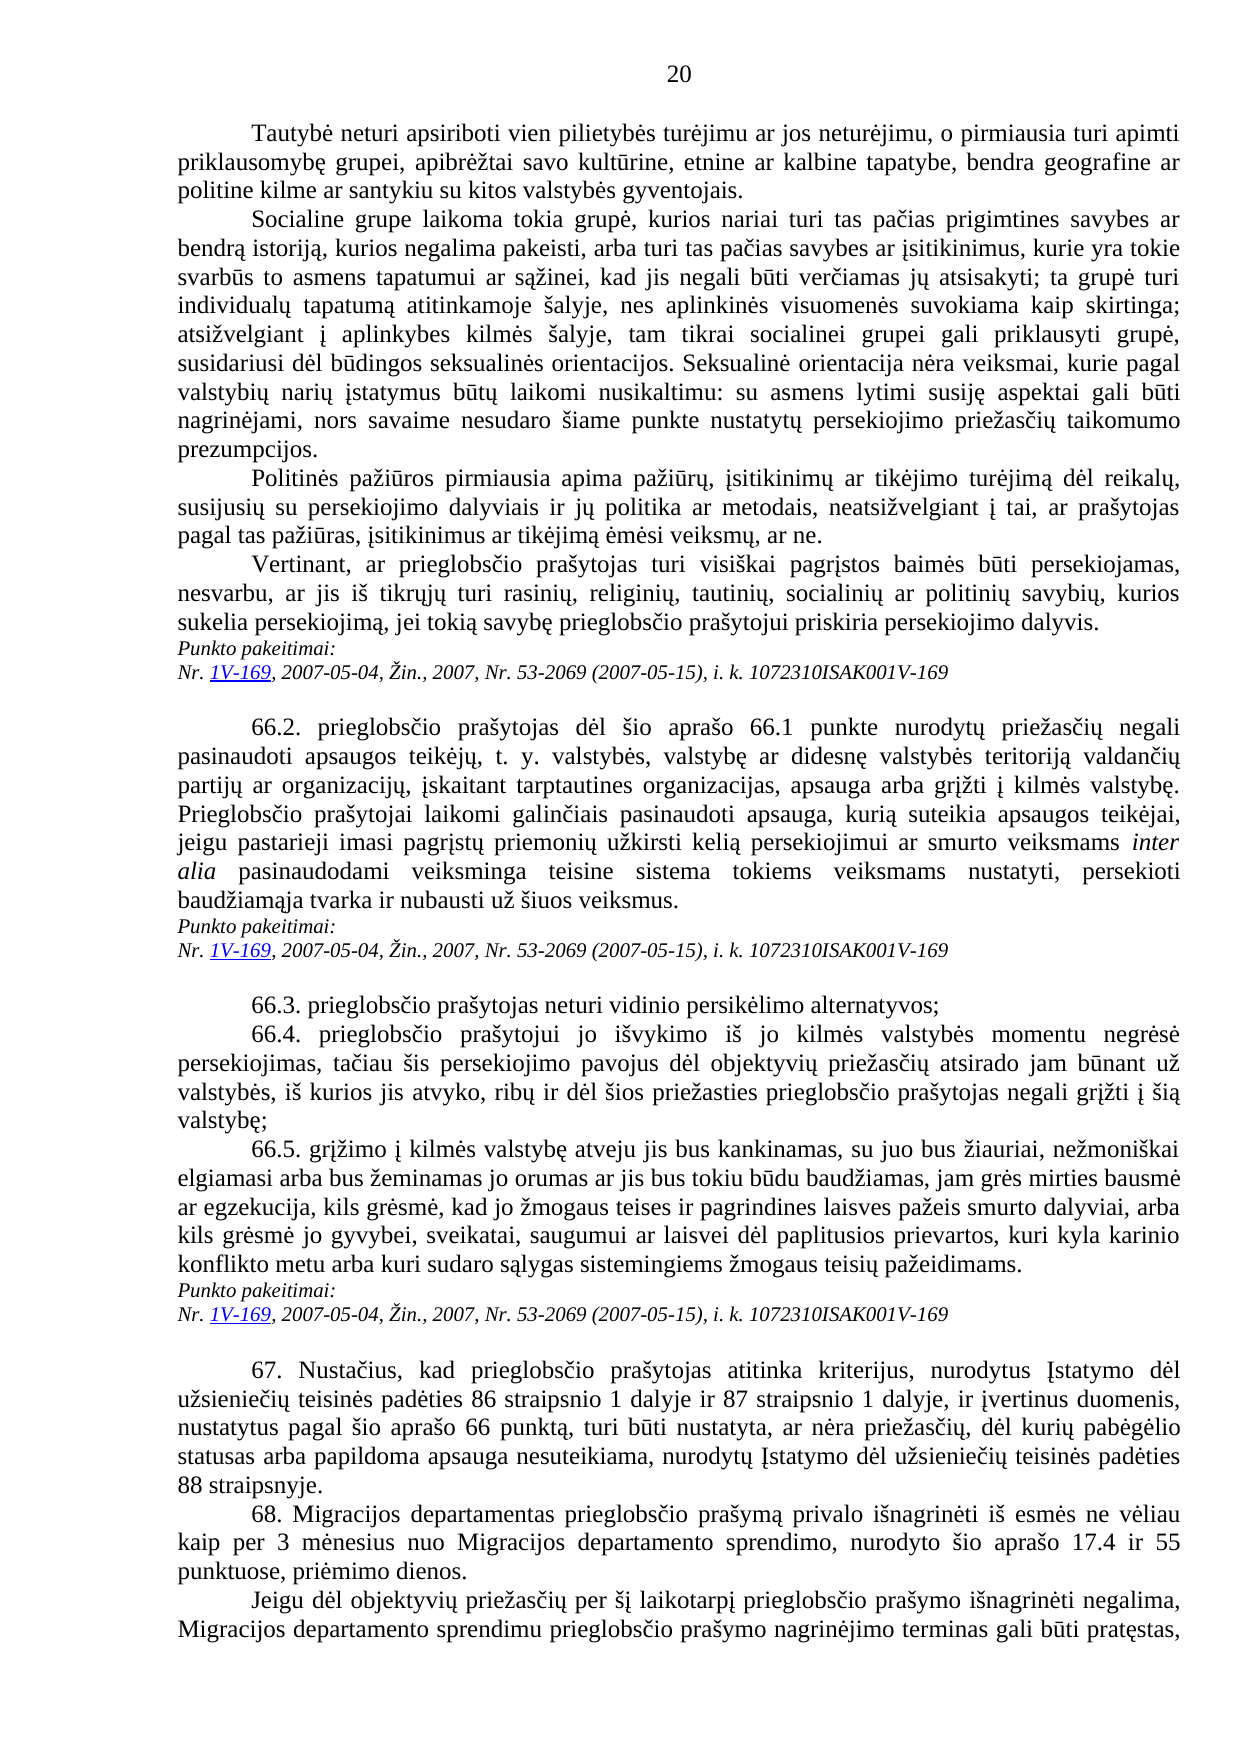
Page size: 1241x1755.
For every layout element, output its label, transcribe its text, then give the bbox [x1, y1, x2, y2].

text 66.4. prieglobsčio prašytojui jo išvykimo iš jo kilmės valstybės momentu negrėsė persekiojimas, tačiau šis persekiojimo pavojus dėl objektyvių priežasčių atsirado jam būnant už valstybės, iš kurios jis atvyko, ribų ir dėl šios priežasties prieglobsčio prašytojas negali grįžti į šią valstybę; [177, 1019, 1181, 1134]
text Tautybė neturi apsiriboti vien pilietybės turėjimu ar jos neturėjimu, o pirmiausia turi apimti priklausomybę grupei, apibrėžtai savo kultūrine, etnine ar kalbine tapatybe, bendra geografine ar politine kilme ar santykiu su kitos valstybės gyventojais. [177, 118, 1181, 204]
text Socialine grupe laikoma tokia grupė, kurios nariai turi tas pačias prigimtines savybes ar bendrą istoriją, kurios negalima pakeisti, arba turi tas pačias savybes ar įsitikinimus, kurie yra tokie svarbūs to asmens tapatumui ar sąžinei, kad jis negali būti verčiamas jų atsisakyti; ta grupė turi individualų tapatumą atitinkamoje šalyje, nes aplinkinės visuomenės suvokiama kaip skirtinga; atsižvelgiant į aplinkybes kilmės šalyje, tam tikrai socialinei grupei gali priklausyti grupė, susidariusi dėl būdingos seksualinės orientacijos. Seksualinė orientacija nėra veiksmai, kurie pagal valstybių narių įstatymus būtų laikomi nusikaltimu: su asmens lytimi susiję aspektai gali būti nagrinėjami, nors savaime nesudaro šiame punkte nustatytų persekiojimo priežasčių taikomumo prezumpcijos. [177, 204, 1181, 463]
text 66.3. prieglobsčio prašytojas neturi vidinio persikėlimo alternatyvos; [177, 991, 1181, 1019]
text Nr. 1V-169, 2007-05-04, Žin., 2007, Nr. 53-2069 (2007-05-15), i. k. 1072310ISAK001V-169 [177, 660, 1181, 684]
text Politinės pažiūros pirmiausia apima pažiūrų, įsitikinimų ar tikėjimo turėjimą dėl reikalų, susijusių su persekiojimo dalyviais ir jų politika ar metodais, neatsižvelgiant į tai, ar prašytojas pagal tas pažiūras, įsitikinimus ar tikėjimą ėmėsi veiksmų, ar ne. [177, 463, 1181, 549]
text Punkto pakeitimai: [177, 1278, 1181, 1302]
text 66.5. grįžimo į kilmės valstybę atveju jis bus kankinamas, su juo bus žiauriai, nežmoniškai elgiamasi arba bus žeminamas jo orumas ar jis bus tokiu būdu baudžiamas, jam grės mirties bausmė ar egzekucija, kils grėsmė, kad jo žmogaus teises ir pagrindines laisves pažeis smurto dalyviai, arba kils grėsmė jo gyvybei, sveikatai, saugumui ar laisvei dėl paplitusios prievartos, kuri kyla karinio konflikto metu arba kuri sudaro sąlygas sistemingiems žmogaus teisių pažeidimams. [177, 1134, 1181, 1278]
text 68. Migracijos departamentas prieglobsčio prašymą privalo išnagrinėti iš esmės ne vėliau kaip per 3 mėnesius nuo Migracijos departamento sprendimo, nurodyto šio aprašo 17.4 ir 55 punktuose, priėmimo dienos. [177, 1499, 1181, 1585]
text Nr. 1V-169, 2007-05-04, Žin., 2007, Nr. 53-2069 (2007-05-15), i. k. 1072310ISAK001V-169 [177, 1302, 1181, 1326]
text Punkto pakeitimai: [177, 636, 1181, 660]
text 67. Nustačius, kad prieglobsčio prašytojas atitinka kriterijus, nurodytus Įstatymo dėl užsieniečių teisinės padėties 86 straipsnio 1 dalyje ir 87 straipsnio 1 dalyje, ir įvertinus duomenis, nustatytus pagal šio aprašo 66 punktą, turi būti nustatyta, ar nėra priežasčių, dėl kurių pabėgėlio statusas arba papildoma apsauga nesuteikiama, nurodytų Įstatymo dėl užsieniečių teisinės padėties 88 straipsnyje. [177, 1355, 1181, 1499]
text Nr. 1V-169, 2007-05-04, Žin., 2007, Nr. 53-2069 (2007-05-15), i. k. 1072310ISAK001V-169 [177, 938, 1181, 962]
text Jeigu dėl objektyvių priežasčių per šį laikotarpį prieglobsčio prašymo išnagrinėti negalima, Migracijos departamento sprendimu prieglobsčio prašymo nagrinėjimo terminas gali būti pratęstas, [177, 1585, 1181, 1642]
text Punkto pakeitimai: [177, 914, 1181, 938]
text 66.2. prieglobsčio prašytojas dėl šio aprašo 66.1 punkte nurodytų priežasčių negali pasinaudoti apsaugos teikėjų, t. y. valstybės, valstybę ar didesnę valstybės teritoriją valdančių partijų ar organizacijų, įskaitant tarptautines organizacijas, apsauga arba grįžti į kilmės valstybę. Prieglobsčio prašytojai laikomi galinčiais pasinaudoti apsauga, kurią suteikia apsaugos teikėjai, jeigu pastarieji imasi pagrįstų priemonių užkirsti kelią persekiojimui ar smurto veiksmams inter alia pasinaudodami veiksminga teisine sistema tokiems veiksmams nustatyti, persekioti baudžiamąja tvarka ir nubausti už šiuos veiksmus. [177, 712, 1181, 914]
text Vertinant, ar prieglobsčio prašytojas turi visiškai pagrįstos baimės būti persekiojamas, nesvarbu, ar jis iš tikrųjų turi rasinių, religinių, tautinių, socialinių ar politinių savybių, kurios sukelia persekiojimą, jei tokią savybę prieglobsčio prašytojui priskiria persekiojimo dalyvis. [177, 549, 1181, 636]
